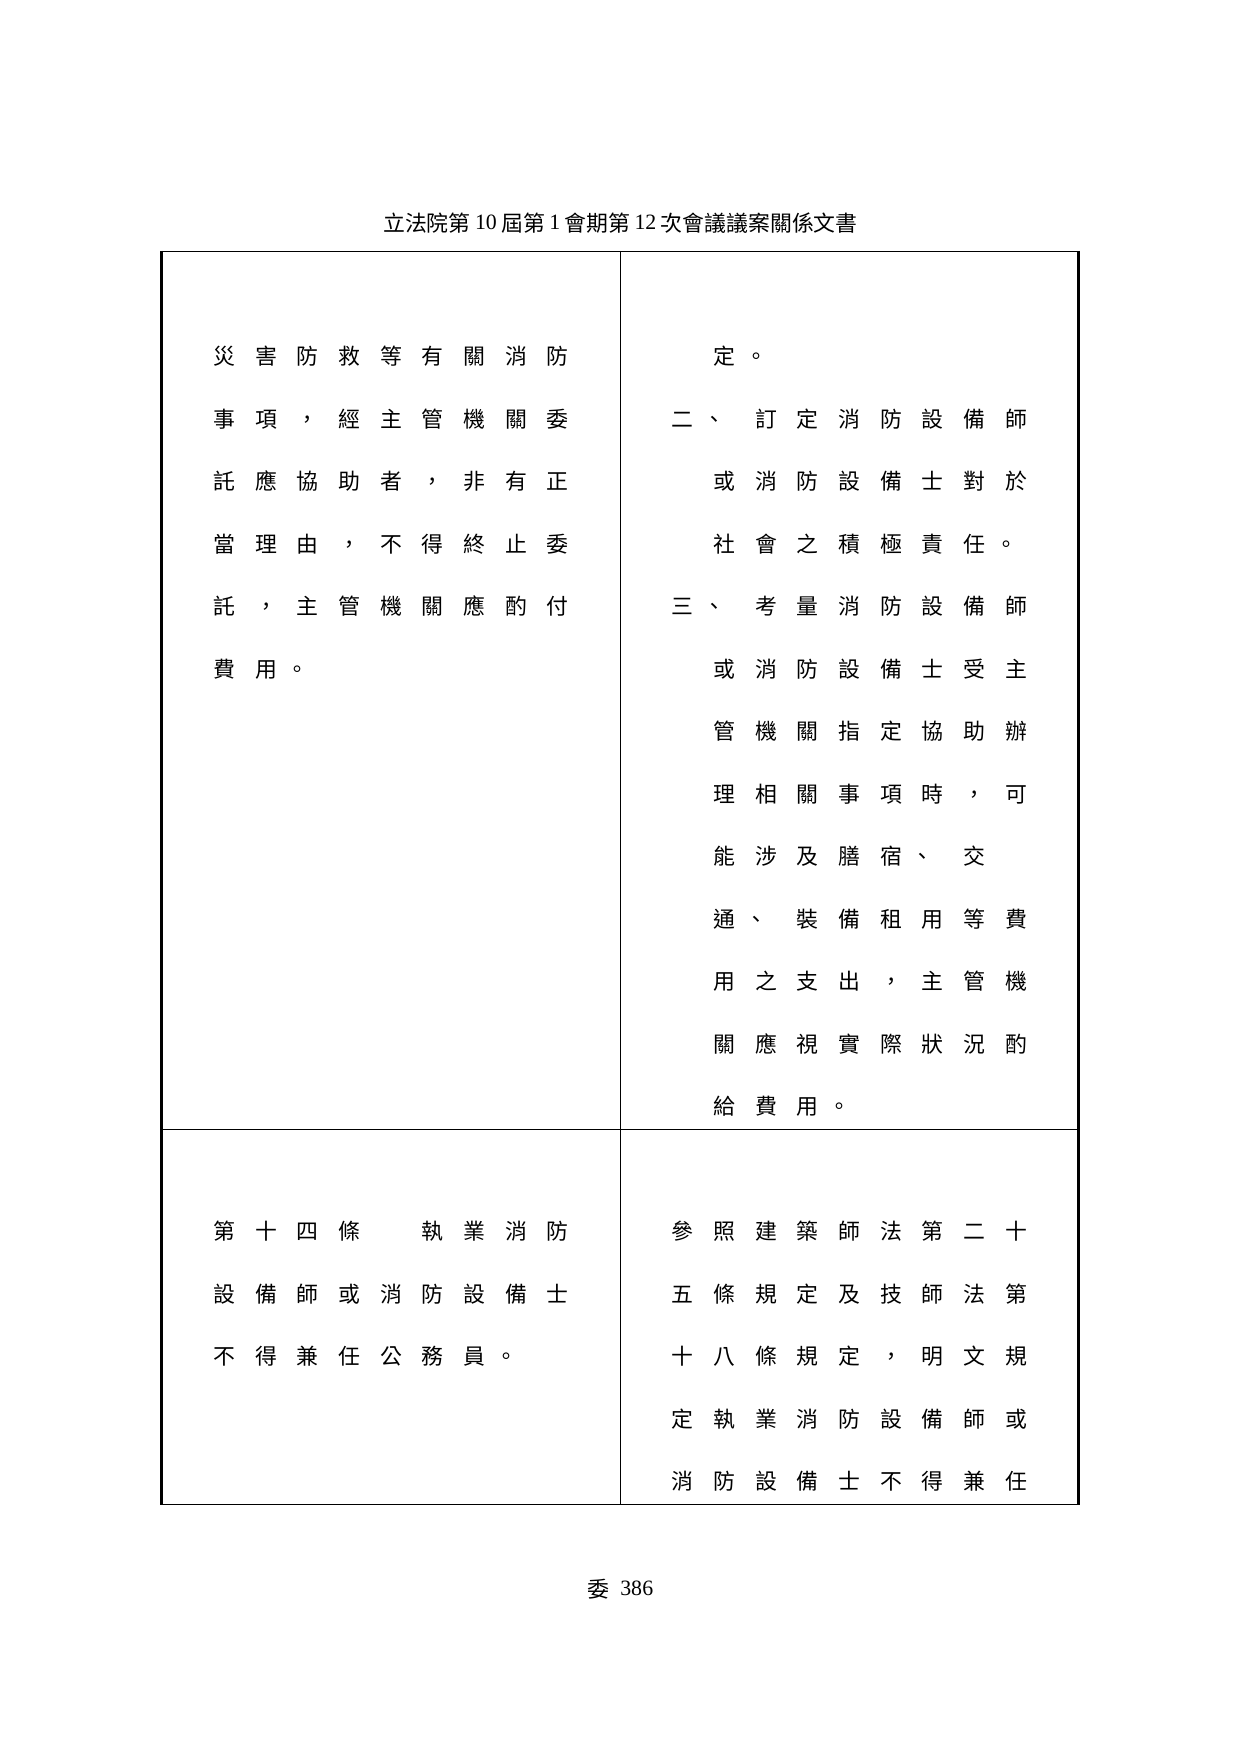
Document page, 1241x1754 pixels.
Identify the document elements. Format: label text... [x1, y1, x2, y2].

table_cell 參照建築師法第二十五條規定及技師法第十八條規定，明文規定執業消防設備師或消防設備士不得兼任 [621, 1130, 1077, 1504]
table_cell 定。 二、訂定消防設備師或消防設備士對於社會之積極責任。 三、考量消防設備師或消防設備士受主管機關指定協助辦理相關事項時，可能涉及膳宿、交通、裝備租用等費用之支出，主管機關應視實際狀況酌給費用。 [621, 252, 1077, 1129]
table_cell 第十四條 執業消防設備師或消防設備士不得兼任公務員。 [163, 1130, 620, 1504]
table_cell 災害防救等有關消防事項，經主管機關委託應協助者，非有正當理由，不得終止委託，主管機關應酌付費用。 [163, 252, 620, 1129]
